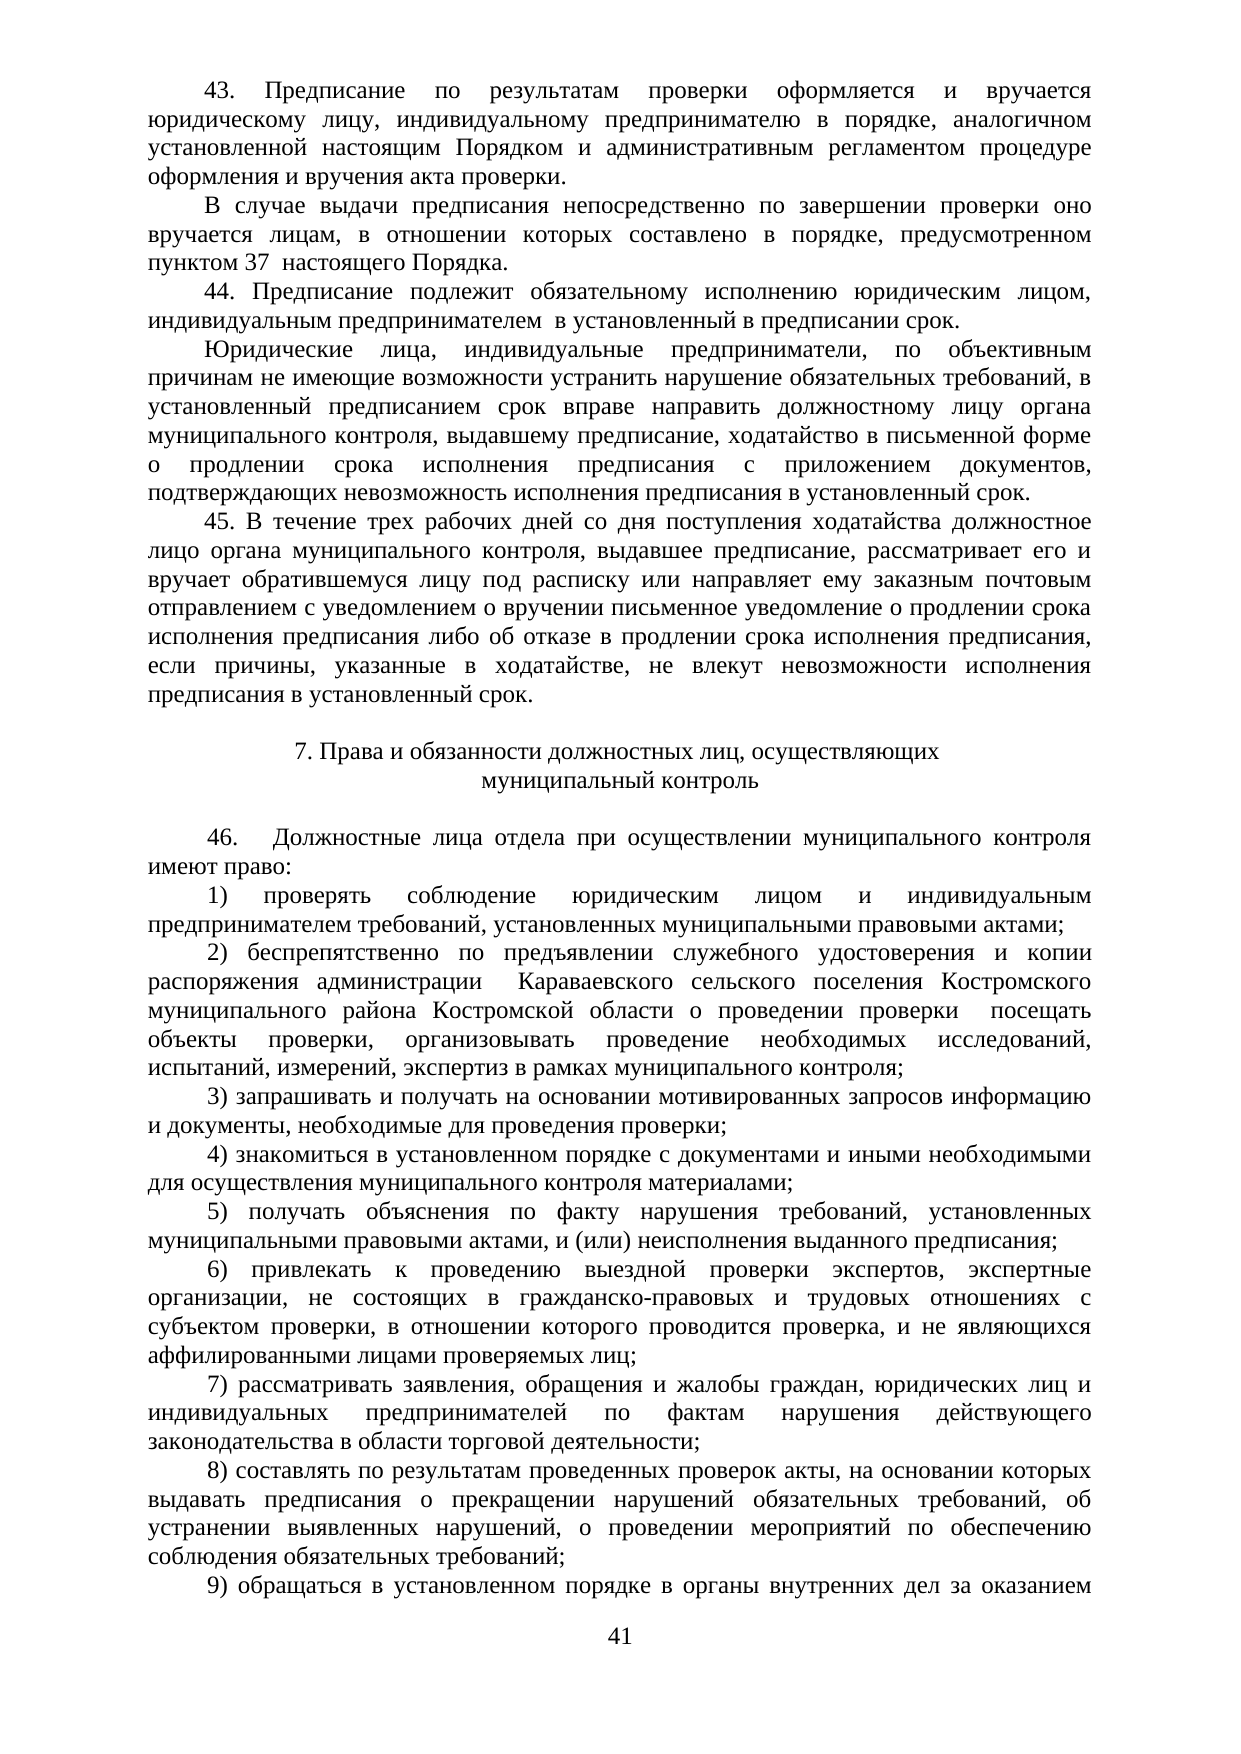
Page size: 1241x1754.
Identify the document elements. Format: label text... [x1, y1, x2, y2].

text 45. В течение трех рабочих дней со дня поступления ходатайства должностное лицо органа муниципального контроля, выдавшее предписание, рассматривает его и вручает обратившемуся лицу под расписку или направляет ему заказным почтовым отправлением с уведомлением о вручении письменное уведомление о продлении срока исполнения предписания либо об отказе в продлении срока исполнения предписания, если причины, указанные в ходатайстве, не влекут невозможности исполнения предписания в установленный срок. [148, 506, 1092, 707]
text 7. Права и обязанности должностных лиц, осуществляющих [148, 736, 1092, 765]
text 1) проверять соблюдение юридическим лицом и индивидуальным предпринимателем требований, установленных муниципальными правовыми актами; [148, 880, 1092, 937]
text 9) обращаться в установленном порядке в органы внутренних дел за оказанием [148, 1570, 1092, 1599]
text Юридические лица, индивидуальные предприниматели, по объективным причинам не имеющие возможности устранить нарушение обязательных требований, в установленный предписанием срок вправе направить должностному лицу органа муниципального контроля, выдавшему предписание, ходатайство в письменной форме о продлении срока исполнения предписания с приложением документов, подтверждающих невозможность исполнения предписания в установленный срок. [148, 334, 1092, 506]
text 3) запрашивать и получать на основании мотивированных запросов информацию и документы, необходимые для проведения проверки; [148, 1081, 1092, 1139]
text 5) получать объяснения по факту нарушения требований, установленных муниципальными правовыми актами, и (или) неисполнения выданного предписания; [148, 1196, 1092, 1254]
text В случае выдачи предписания непосредственно по завершении проверки оно вручается лицам, в отношении которых составлено в порядке, предусмотренном пунктом 37 настоящего Порядка. [148, 190, 1092, 276]
text 44. Предписание подлежит обязательному исполнению юридическим лицом, индивидуальным предпринимателем в установленный в предписании срок. [148, 276, 1092, 334]
text 43. Предписание по результатам проверки оформляется и вручается юридическому лицу, индивидуальному предпринимателю в порядке, аналогичном установленной настоящим Порядком и административным регламентом процедуре оформления и вручения акта проверки. [148, 75, 1092, 190]
text 4) знакомиться в установленном порядке с документами и иными необходимыми для осуществления муниципального контроля материалами; [148, 1139, 1092, 1196]
text 6) привлекать к проведению выездной проверки экспертов, экспертные организации, не состоящих в гражданско-правовых и трудовых отношениях с субъектом проверки, в отношении которого проводится проверка, и не являющихся аффилированными лицами проверяемых лиц; [148, 1254, 1092, 1369]
text 46. Должностные лица отдела при осуществлении муниципального контроля имеют право: [148, 822, 1092, 880]
text 2) беспрепятственно по предъявлении служебного удостоверения и копии распоряжения администрации Караваевского сельского поселения Костромского муниципального района Костромской области о проведении проверки посещать объекты проверки, организовывать проведение необходимых исследований, испытаний, измерений, экспертиз в рамках муниципального контроля; [148, 937, 1092, 1081]
text 7) рассматривать заявления, обращения и жалобы граждан, юридических лиц и индивидуальных предпринимателей по фактам нарушения действующего законодательства в области торговой деятельности; [148, 1369, 1092, 1455]
text муниципальный контроль [148, 765, 1092, 794]
text 8) составлять по результатам проведенных проверок акты, на основании которых выдавать предписания о прекращении нарушений обязательных требований, об устранении выявленных нарушений, о проведении мероприятий по обеспечению соблюдения обязательных требований; [148, 1455, 1092, 1570]
